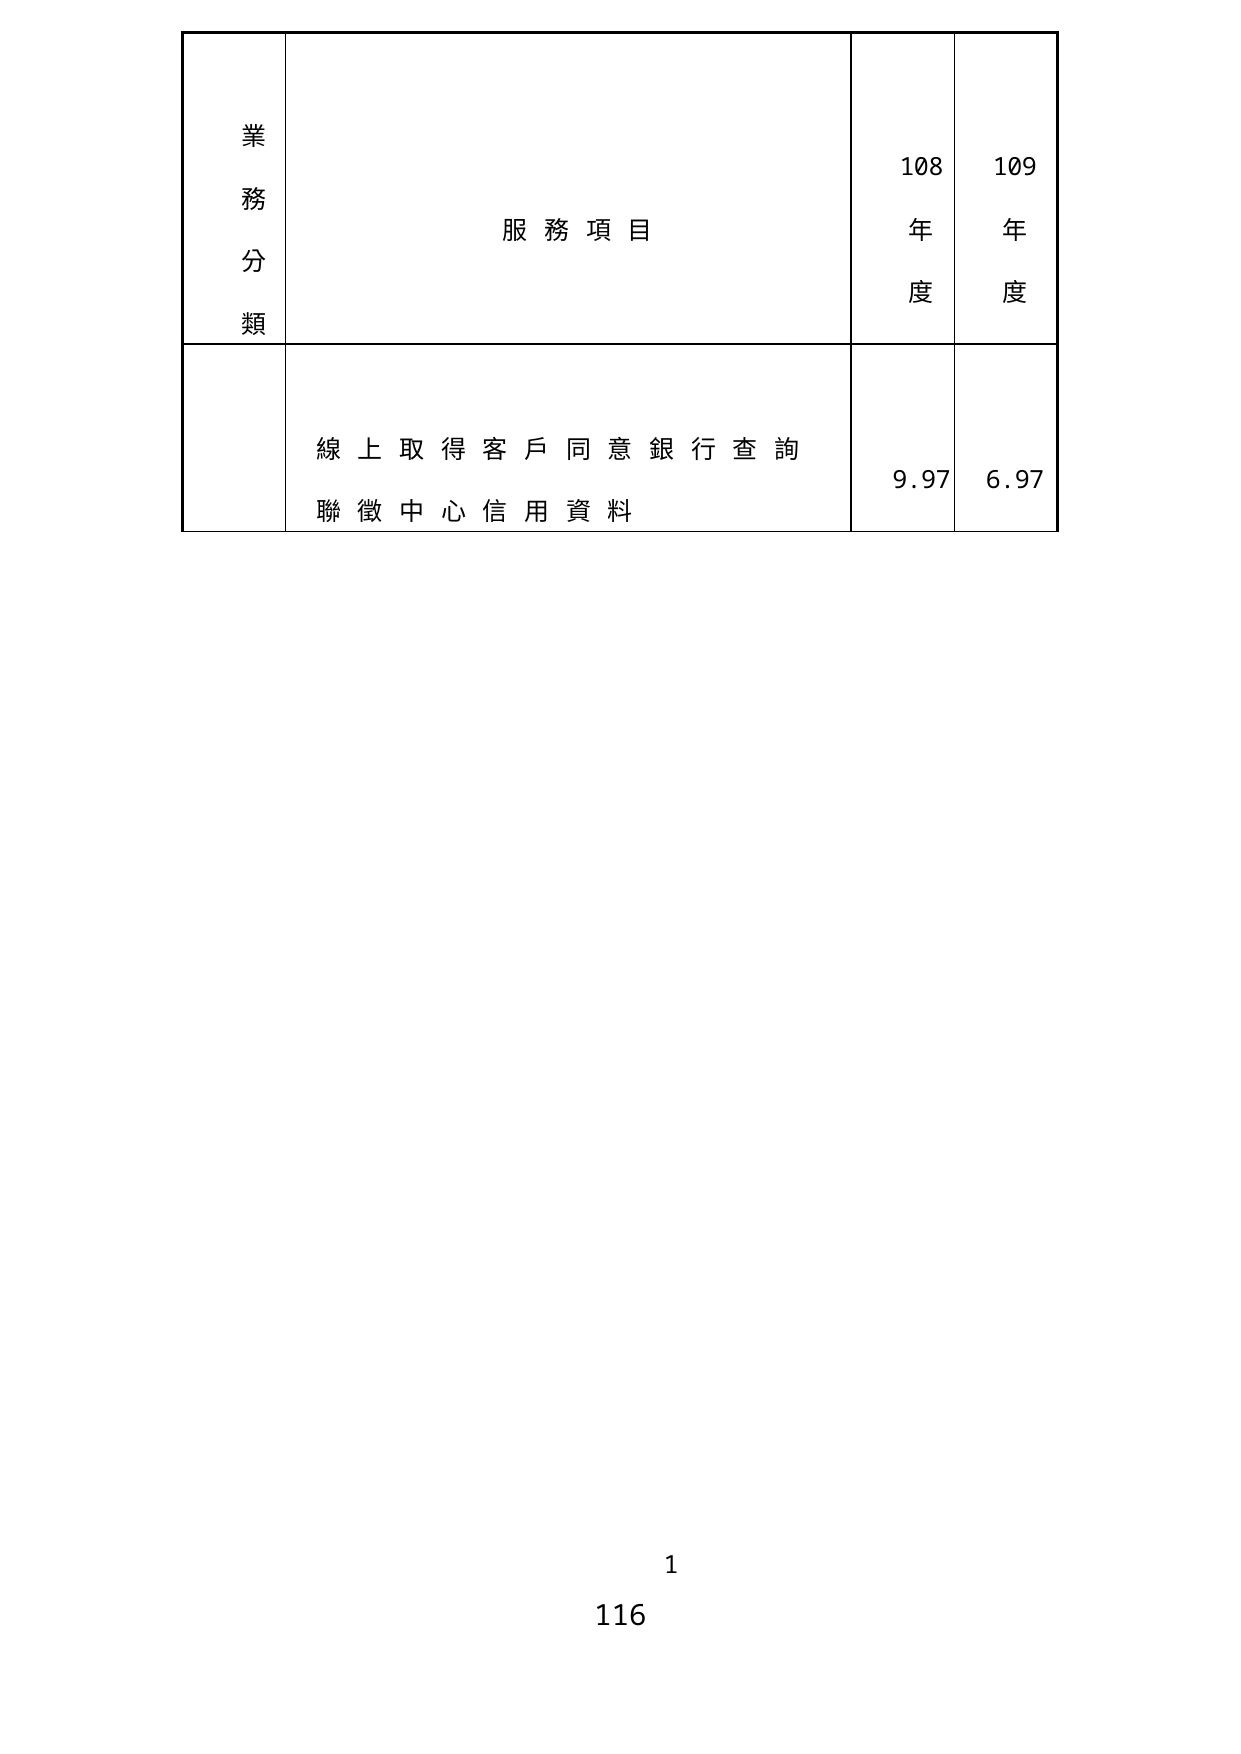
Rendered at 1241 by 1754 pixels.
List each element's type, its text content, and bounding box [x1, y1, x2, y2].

table_cell 6.97 [955, 345, 1056, 531]
table_cell 線上取得客戶同意銀行查詢聯徵中心信用資料 [286, 345, 850, 531]
table_header 108年度 [852, 34, 954, 343]
table_cell 9.97 [852, 345, 954, 531]
table_header 109年度 [955, 34, 1056, 343]
table_header 服務項目 [286, 34, 850, 343]
table_cell [184, 345, 285, 531]
table_header 業務 分類 [184, 34, 285, 343]
